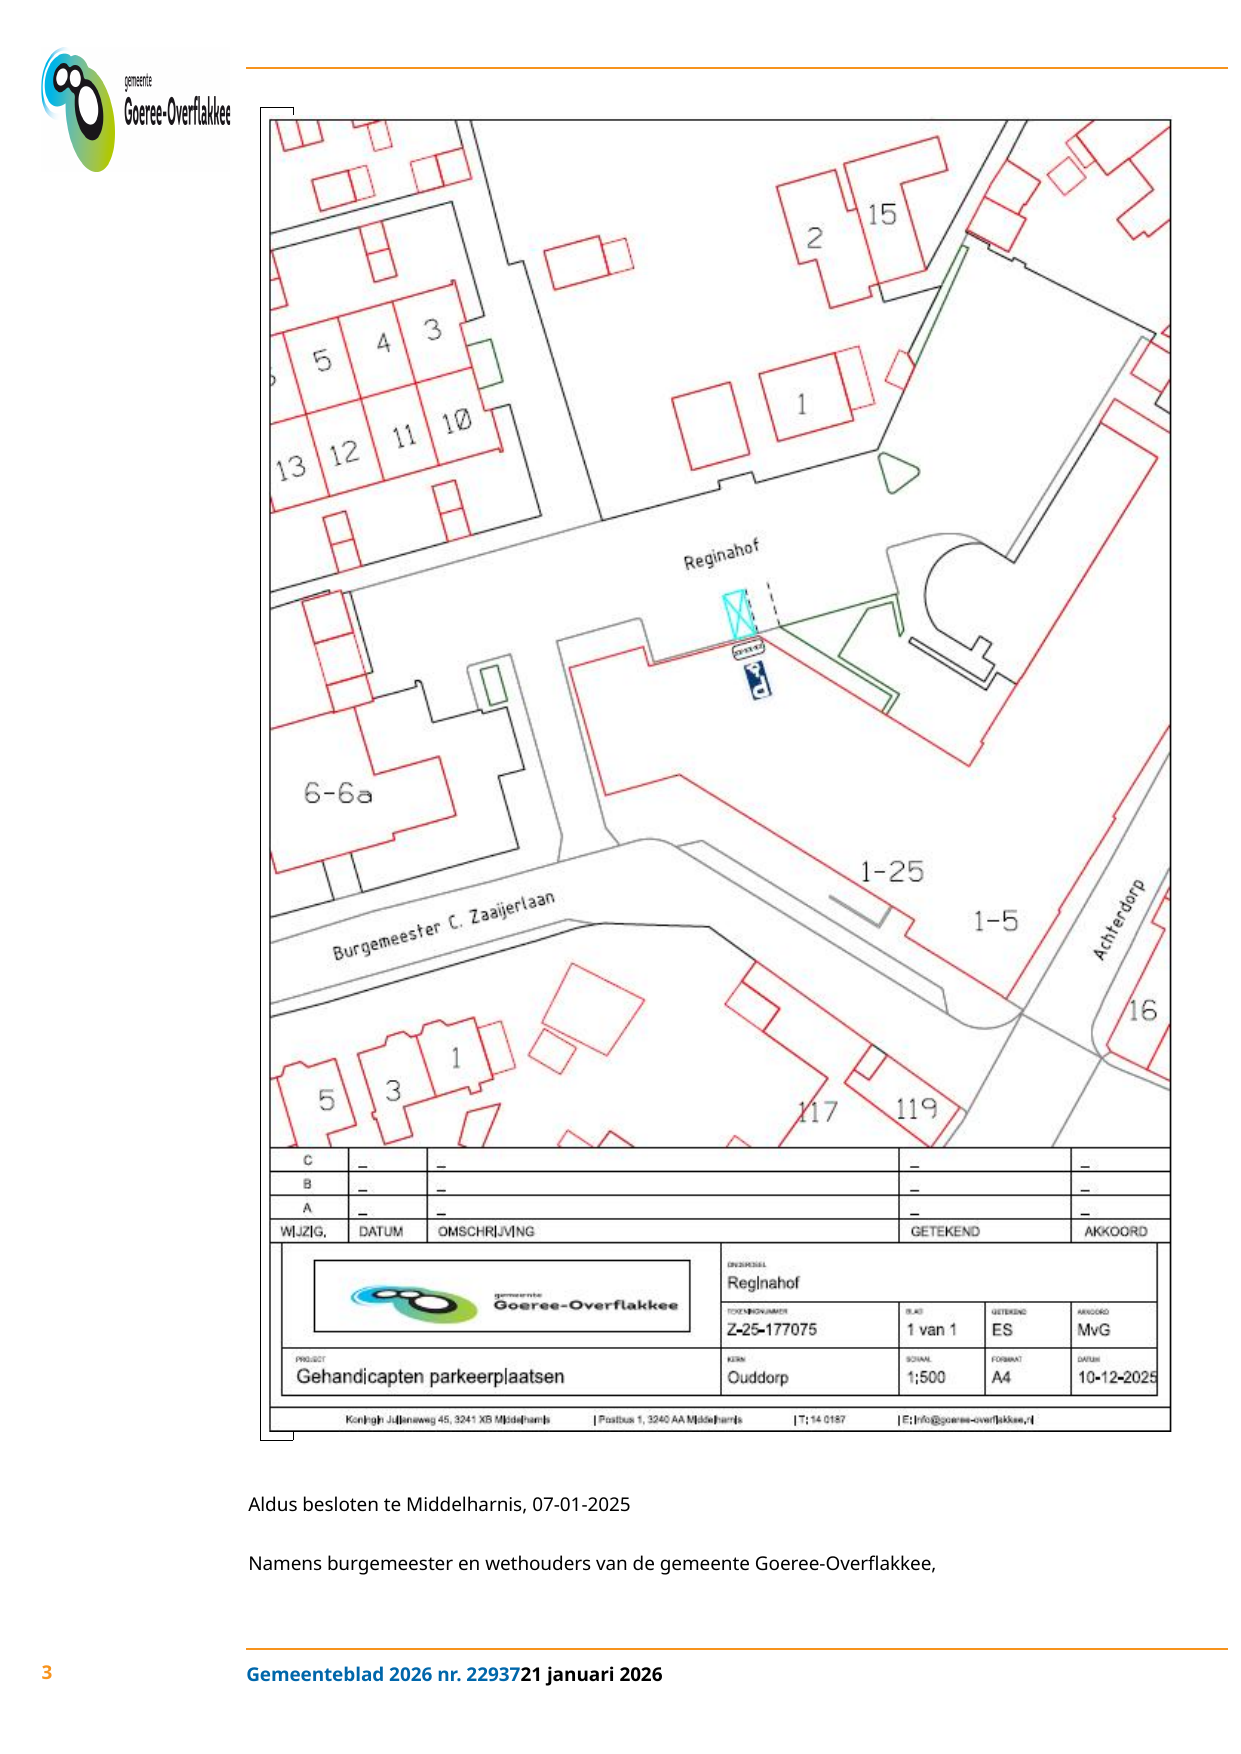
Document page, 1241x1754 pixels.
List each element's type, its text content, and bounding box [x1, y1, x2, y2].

text Namens burgemeester en wethouders van de gemeente Goeree-Overflakkee, [248, 1550, 1152, 1576]
picture [268, 115, 1173, 1432]
text Aldus besloten te Middelharnis, 07-01-2025 [248, 1491, 1152, 1517]
picture [41, 47, 231, 172]
